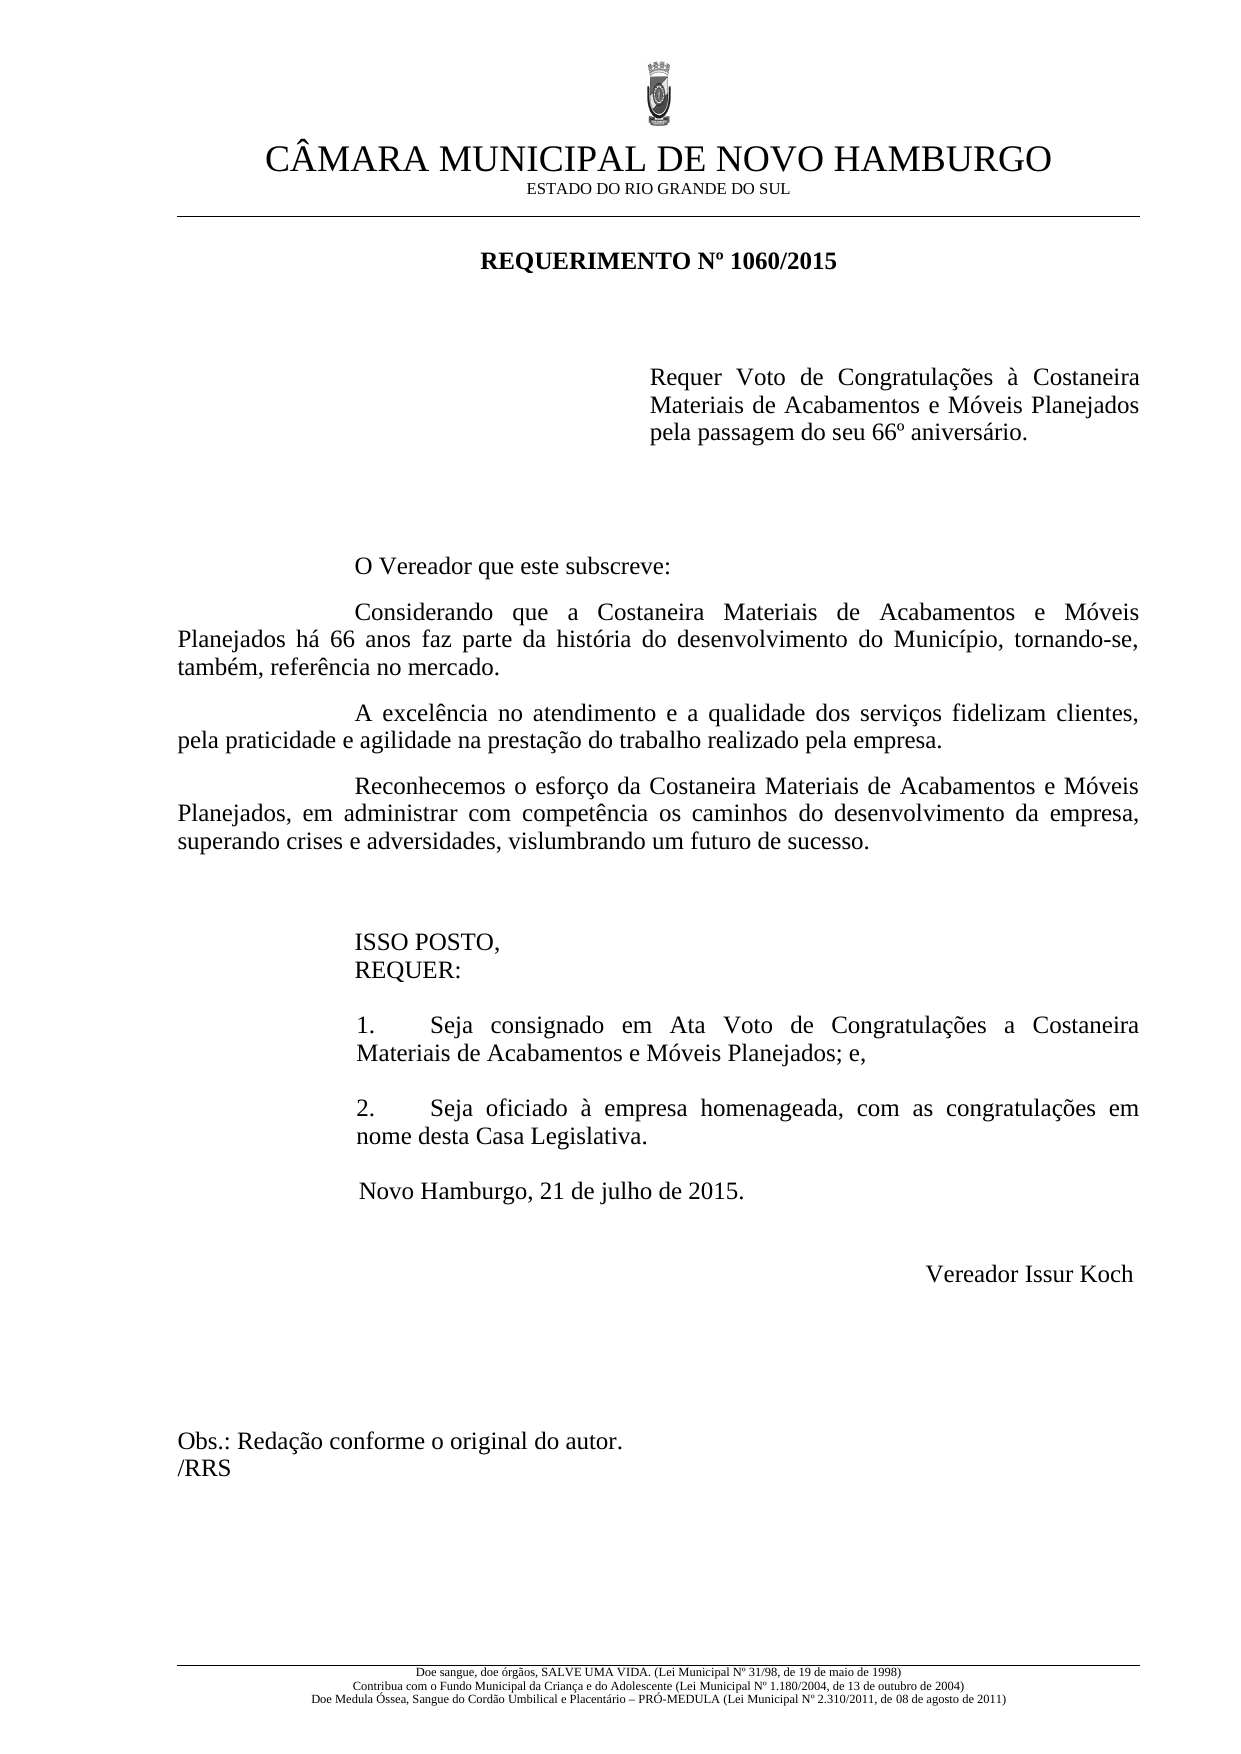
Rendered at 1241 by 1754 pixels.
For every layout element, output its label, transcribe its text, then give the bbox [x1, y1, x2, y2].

text REQUERIMENTO Nº 1060/2015 [177, 247, 1140, 274]
text O Vereador que este subscreve: [177, 552, 1140, 580]
text Obs.: Redação conforme o original do autor. [177, 1427, 1140, 1454]
text REQUER: [177, 956, 1140, 983]
list Seja oficiado à empresa homenageada, com as congratulações em nome desta Casa Legislativa. [356, 1094, 1140, 1150]
list Novo Hamburgo, 21 de julho de 2015. [177, 1177, 1140, 1205]
text Requer Voto de Congratulações à Costaneira Materiais de Acabamentos e Móveis Planejados pela passagem do seu 66º aniversário. [649, 363, 1140, 446]
text /RRS [177, 1454, 1140, 1482]
text A excelência no atendimento e a qualidade dos serviços fidelizam clientes, pela praticidade e agilidade na prestação do trabalho realizado pela empresa. [177, 699, 1140, 754]
text ISSO POSTO, [177, 928, 1140, 956]
text Vereador Issur Koch [177, 1261, 1140, 1288]
text Considerando que a Costaneira Materiais de Acabamentos e Móveis Planejados há 66 anos faz parte da história do desenvolvimento do Município, tornando-se, também, referência no mercado. [177, 598, 1140, 681]
list Seja consignado em Ata Voto de Congratulações a Costaneira Materiais de Acabamentos e Móveis Planejados; e, [356, 1011, 1140, 1067]
text Reconhecemos o esforço da Costaneira Materiais de Acabamentos e Móveis Planejados, em administrar com competência os caminhos do desenvolvimento da empresa, superando crises e adversidades, vislumbrando um futuro de sucesso. [177, 772, 1140, 855]
